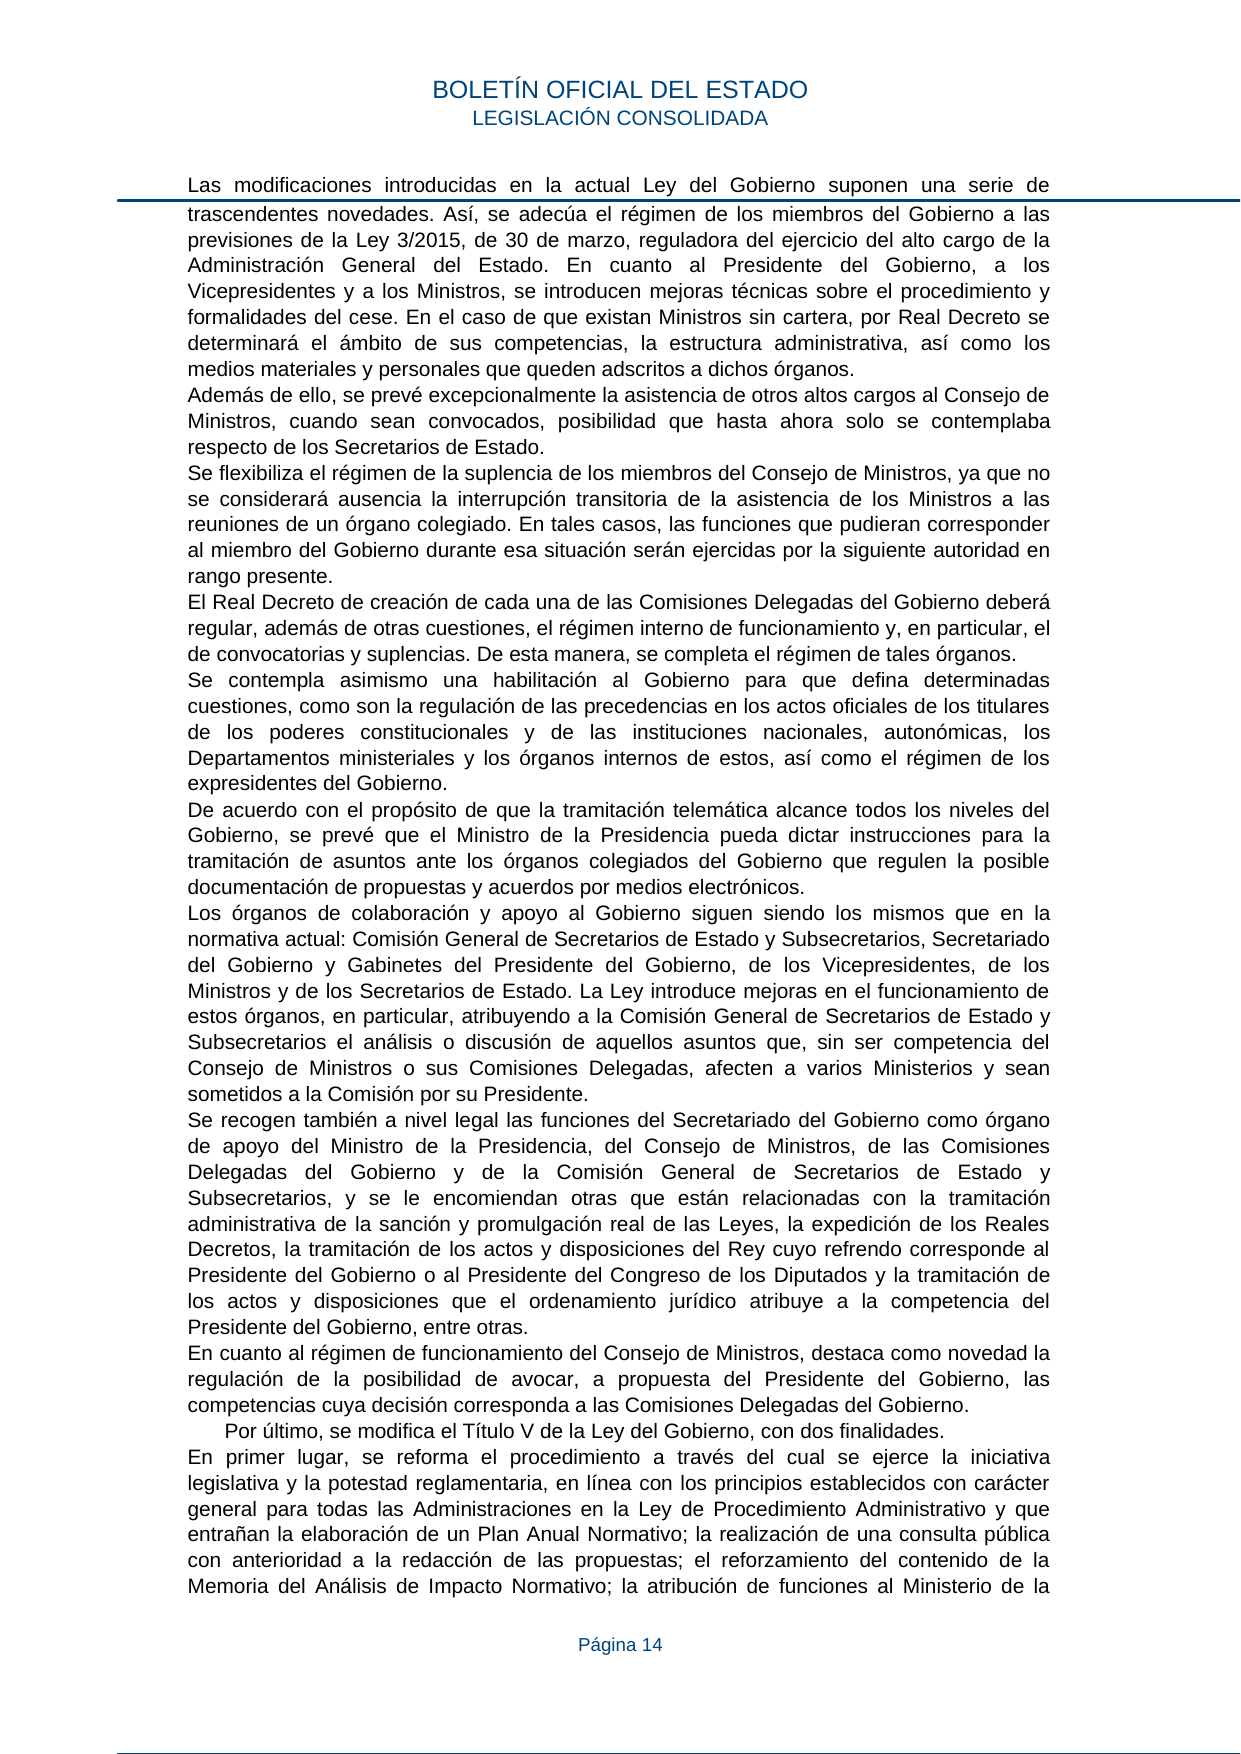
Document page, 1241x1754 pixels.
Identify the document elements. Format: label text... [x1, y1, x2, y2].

text Además de ello, se prevé excepcionalmente la asistencia de otros altos cargos al Consejo de Ministros, cuando sean convocados, posibilidad que hasta ahora solo se contemplaba respecto de los Secretarios de Estado. [187, 383, 1051, 458]
text Por último, se modifica el Título V de la Ley del Gobierno, con dos finalidades. [224, 1419, 1051, 1443]
text Los órganos de colaboración y apoyo al Gobierno siguen siendo los mismos que en la normativa actual: Comisión General de Secretarios de Estado y Subsecretarios, Secretariado del Gobierno y Gabinetes del Presidente del Gobierno, de los Vicepresidentes, de los Ministros y de los Secretarios de Estado. La Ley introduce mejoras en el funcionamiento de estos órganos, en particular, atribuyendo a la Comisión General de Secretarios de Estado y Subsecretarios el análisis o discusión de aquellos asuntos que, sin ser competencia del Consejo de Ministros o sus Comisiones Delegadas, afecten a varios Ministerios y sean sometidos a la Comisión por su Presidente. [187, 901, 1051, 1106]
text Se contempla asimismo una habilitación al Gobierno para que defina determinadas cuestiones, como son la regulación de las precedencias en los actos oficiales de los titulares de los poderes constitucionales y de las instituciones nacionales, autonómicas, los Departamentos ministeriales y los órganos internos de estos, así como el régimen de los expresidentes del Gobierno. [187, 668, 1051, 795]
text Se flexibiliza el régimen de la suplencia de los miembros del Consejo de Ministros, ya que no se considerará ausencia la interrupción transitoria de la asistencia de los Ministros a las reuniones de un órgano colegiado. En tales casos, las funciones que pudieran corresponder al miembro del Gobierno durante esa situación serán ejercidas por la siguiente autoridad en rango presente. [187, 461, 1051, 588]
text trascendentes novedades. Así, se adecúa el régimen de los miembros del Gobierno a las previsiones de la Ley 3/2015, de 30 de marzo, reguladora del ejercicio del alto cargo de la Administración General del Estado. En cuanto al Presidente del Gobierno, a los Vicepresidentes y a los Ministros, se introducen mejoras técnicas sobre el procedimiento y formalidades del cese. En el caso de que existan Ministros sin cartera, por Real Decreto se determinará el ámbito de sus competencias, la estructura administrativa, así como los medios materiales y personales que queden adscritos a dichos órganos. [187, 202, 1051, 381]
text Las modificaciones introducidas en la actual Ley del Gobierno suponen una serie de [187, 173, 1051, 199]
text El Real Decreto de creación de cada una de las Comisiones Delegadas del Gobierno deberá regular, además de otras cuestiones, el régimen interno de funcionamiento y, en particular, el de convocatorias y suplencias. De esta manera, se completa el régimen de tales órganos. [187, 590, 1051, 666]
text Se recogen también a nivel legal las funciones del Secretariado del Gobierno como órgano de apoyo del Ministro de la Presidencia, del Consejo de Ministros, de las Comisiones Delegadas del Gobierno y de la Comisión General de Secretarios de Estado y Subsecretarios, y se le encomiendan otras que están relacionadas con la tramitación administrativa de la sanción y promulgación real de las Leyes, la expedición de los Reales Decretos, la tramitación de los actos y disposiciones del Rey cuyo refrendo corresponde al Presidente del Gobierno o al Presidente del Congreso de los Diputados y la tramitación de los actos y disposiciones que el ordenamiento jurídico atribuye a la competencia del Presidente del Gobierno, entre otras. [187, 1108, 1051, 1339]
text De acuerdo con el propósito de que la tramitación telemática alcance todos los niveles del Gobierno, se prevé que el Ministro de la Presidencia pueda dictar instrucciones para la tramitación de asuntos ante los órganos colegiados del Gobierno que regulen la posible documentación de propuestas y acuerdos por medios electrónicos. [187, 797, 1051, 899]
text En primer lugar, se reforma el procedimiento a través del cual se ejerce la iniciativa legislativa y la potestad reglamentaria, en línea con los principios establecidos con carácter general para todas las Administraciones en la Ley de Procedimiento Administrativo y que entrañan la elaboración de un Plan Anual Normativo; la realización de una consulta pública con anterioridad a la redacción de las propuestas; el reforzamiento del contenido de la Memoria del Análisis de Impacto Normativo; la atribución de funciones al Ministerio de la [187, 1445, 1051, 1598]
text En cuanto al régimen de funcionamiento del Consejo de Ministros, destaca como novedad la regulación de la posibilidad de avocar, a propuesta del Presidente del Gobierno, las competencias cuya decisión corresponda a las Comisiones Delegadas del Gobierno. [187, 1341, 1051, 1416]
